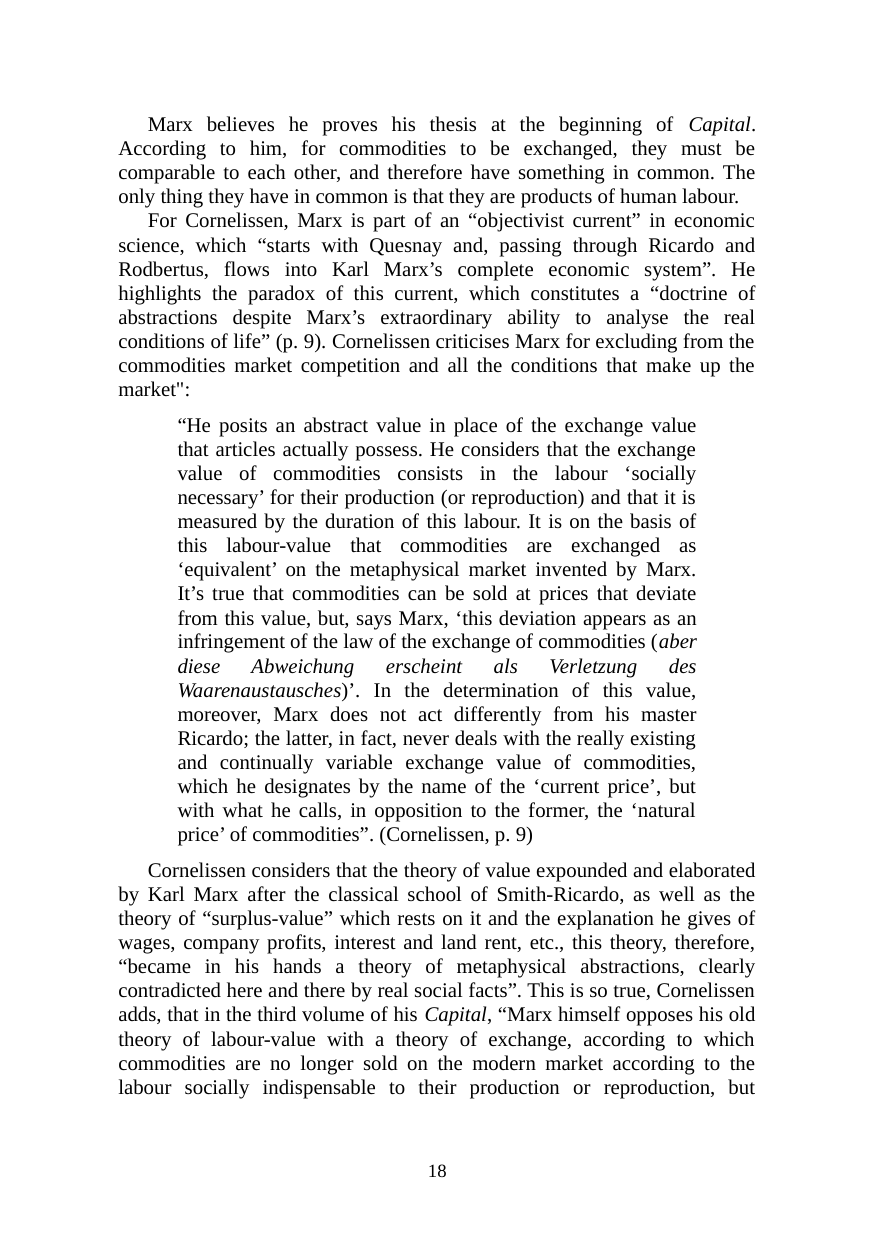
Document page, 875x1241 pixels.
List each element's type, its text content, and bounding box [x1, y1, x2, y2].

text Cornelissen considers that the theory of value expounded and elaborated by Karl Marx after the classical school of Smith-Ricardo, as well as the theory of “surplus-value” which rests on it and the explanation he gives of wages, company profits, interest and land rent, etc., this theory, therefore, “became in his hands a theory of metaphysical abstractions, clearly contradicted here and there by real social facts”. This is so true, Cornelissen adds, that in the third volume of his Capital, “Marx himself opposes his old theory of labour-value with a theory of exchange, according to which commodities are no longer sold on the modern market according to the labour socially indispensable to their production or reproduction, but [118, 858, 756, 1099]
text Marx believes he proves his thesis at the beginning of Capital. According to him, for commodities to be exchanged, they must be comparable to each other, and therefore have something in common. The only thing they have in common is that they are products of human labour. [118, 112, 756, 208]
text “He posits an abstract value in place of the exchange value that articles actually possess. He considers that the exchange value of commodities consists in the labour ‘socially necessary’ for their production (or reproduction) and that it is measured by the duration of this labour. It is on the basis of this labour-value that commodities are exchanged as ‘equivalent’ on the metaphysical market invented by Marx. It’s true that commodities can be sold at prices that deviate from this value, but, says Marx, ‘this deviation appears as an infringement of the law of the exchange of commodities (aber diese Abweichung erscheint als Verletzung des Waarenaustausches)’. In the determination of this value, moreover, Marx does not act differently from his master Ricardo; the latter, in fact, never deals with the really existing and continually variable exchange value of commodities, which he designates by the name of the ‘current price’, but with what he calls, in opposition to the former, the ‘natural price’ of commodities”. (Cornelissen, p. 9) [177, 413, 697, 846]
text For Cornelissen, Marx is part of an “objectivist current” in economic science, which “starts with Quesnay and, passing through Ricardo and Rodbertus, flows into Karl Marx’s complete economic system”. He highlights the paradox of this current, which constitutes a “doctrine of abstractions despite Marx’s extraordinary ability to analyse the real conditions of life” (p. 9). Cornelissen criticises Marx for excluding from the commodities market competition and all the conditions that make up the market": [118, 208, 756, 401]
